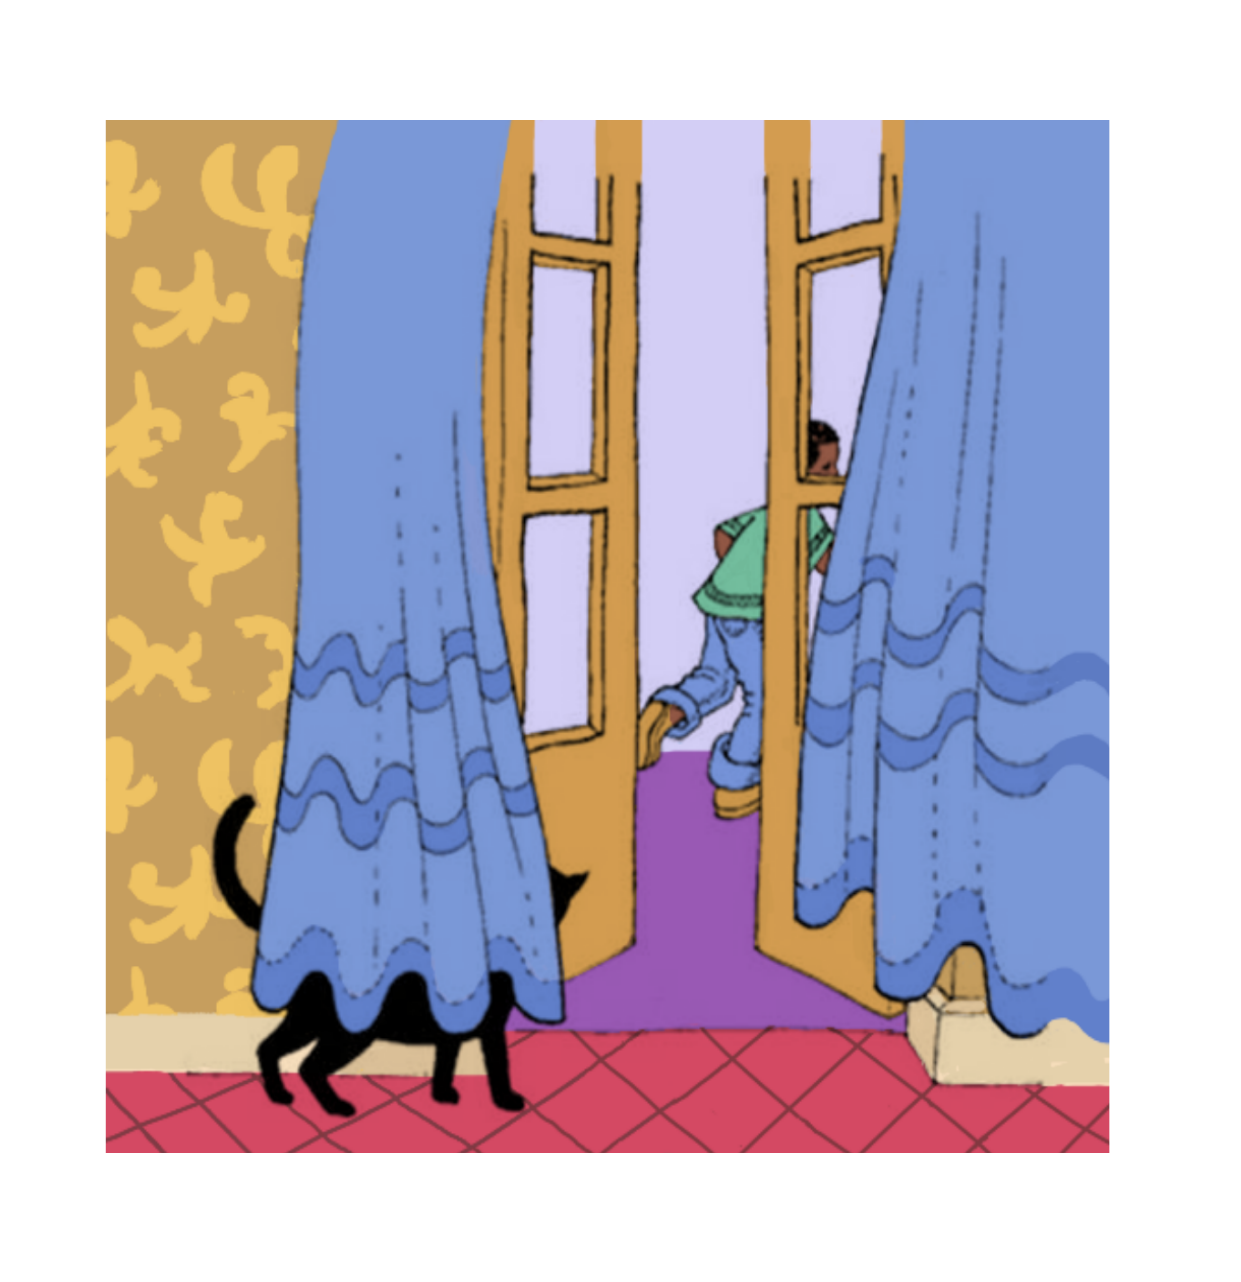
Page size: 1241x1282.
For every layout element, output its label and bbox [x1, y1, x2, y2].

picture [105, 120, 1110, 1153]
